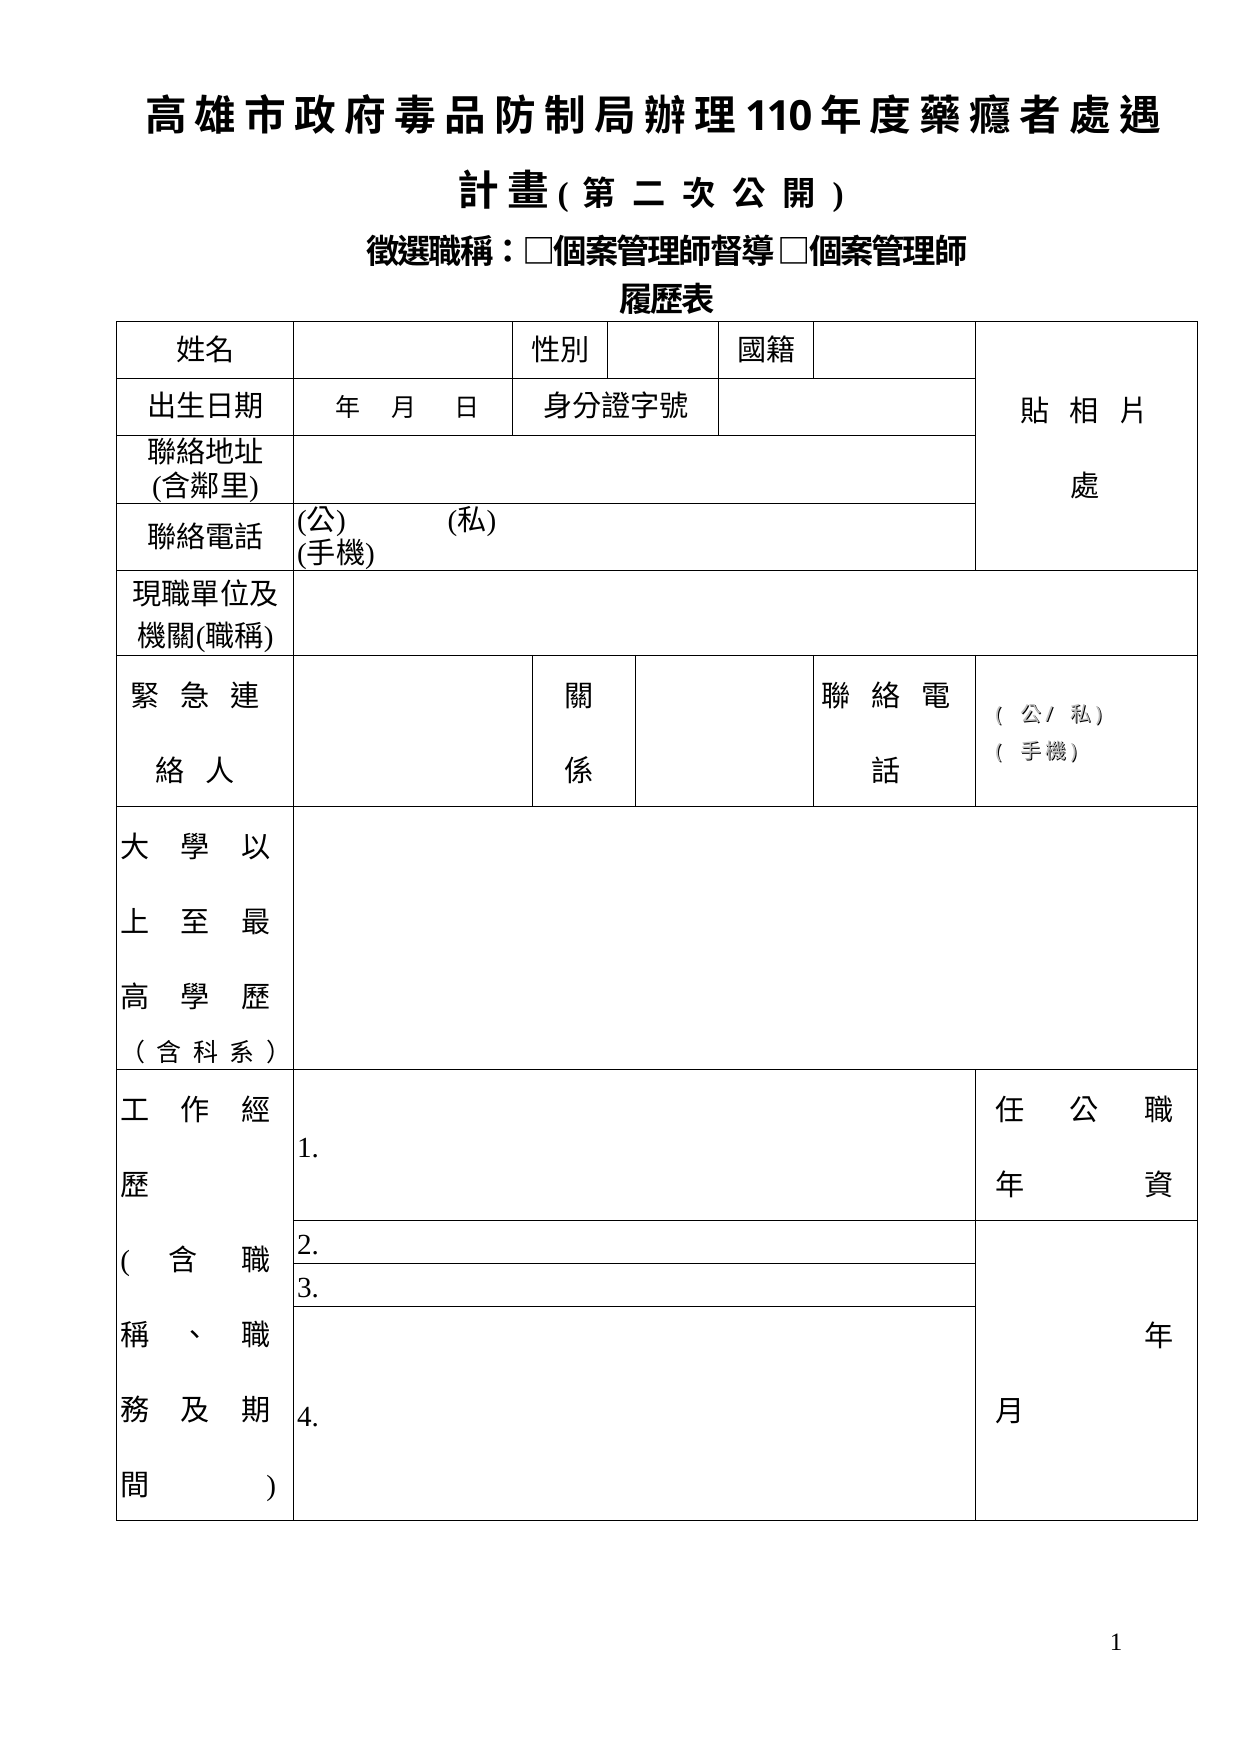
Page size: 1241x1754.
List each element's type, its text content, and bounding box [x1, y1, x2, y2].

table_cell 年 月 [976, 1221, 1197, 1520]
table_cell [1198, 378, 1240, 435]
table_cell [608, 322, 718, 378]
table_header 高雄市政府毒品防制局辦理110年度藥癮者處遇計畫(第二次公開) 徵選職稱：□個案管理師督導 □個案管理師 履歷表 [116, 75, 1197, 321]
table_header [1197, 75, 1240, 321]
table_cell [294, 436, 975, 503]
table_cell 任公職年資 [976, 1070, 1197, 1220]
table_cell [1198, 435, 1240, 503]
table_cell (公/私) (手機) [976, 656, 1197, 806]
table_cell [1198, 806, 1240, 1069]
table_cell 聯絡地址 (含鄰里) [117, 436, 293, 503]
table_cell 4. [294, 1307, 975, 1520]
table_cell [294, 807, 1197, 1069]
table_cell 年 月 日 [294, 379, 512, 435]
table_cell 緊急連絡人 [117, 656, 293, 806]
table_cell [294, 322, 512, 378]
table_cell 3. [294, 1264, 975, 1306]
table_cell [1198, 1263, 1240, 1306]
table_cell [1198, 1220, 1240, 1263]
table_cell [294, 656, 532, 806]
table_cell 現職單位及機關(職稱) [117, 571, 293, 655]
table_cell 聯絡電話 [814, 656, 975, 806]
table_cell [294, 571, 1197, 655]
table_cell [814, 322, 975, 378]
table_cell 國籍 [719, 322, 813, 378]
table_cell [1198, 1306, 1240, 1520]
table_cell 貼相片處 [976, 322, 1197, 570]
table_cell [636, 656, 813, 806]
table_cell 1. [294, 1070, 975, 1220]
table_cell [1198, 503, 1240, 570]
table_cell 出生日期 [117, 379, 293, 435]
table_cell (公) (私) (手機) [294, 504, 975, 570]
table_cell 大學以上至最高學歷 （含科系） [117, 807, 293, 1069]
table_cell 2. [294, 1221, 975, 1263]
table_cell 聯絡電話 [117, 504, 293, 570]
table_cell 姓名 [117, 322, 293, 378]
table_cell 身分證字號 [513, 379, 718, 435]
table_cell [1198, 1069, 1240, 1220]
table_cell 工作經歷 (含職稱、職務及期間) [117, 1070, 293, 1520]
table_cell 關係 [533, 656, 635, 806]
table_cell [1198, 655, 1240, 806]
table_cell [1198, 321, 1240, 378]
table_cell [1198, 570, 1240, 655]
table_cell [719, 379, 975, 435]
table_cell 性別 [513, 322, 607, 378]
